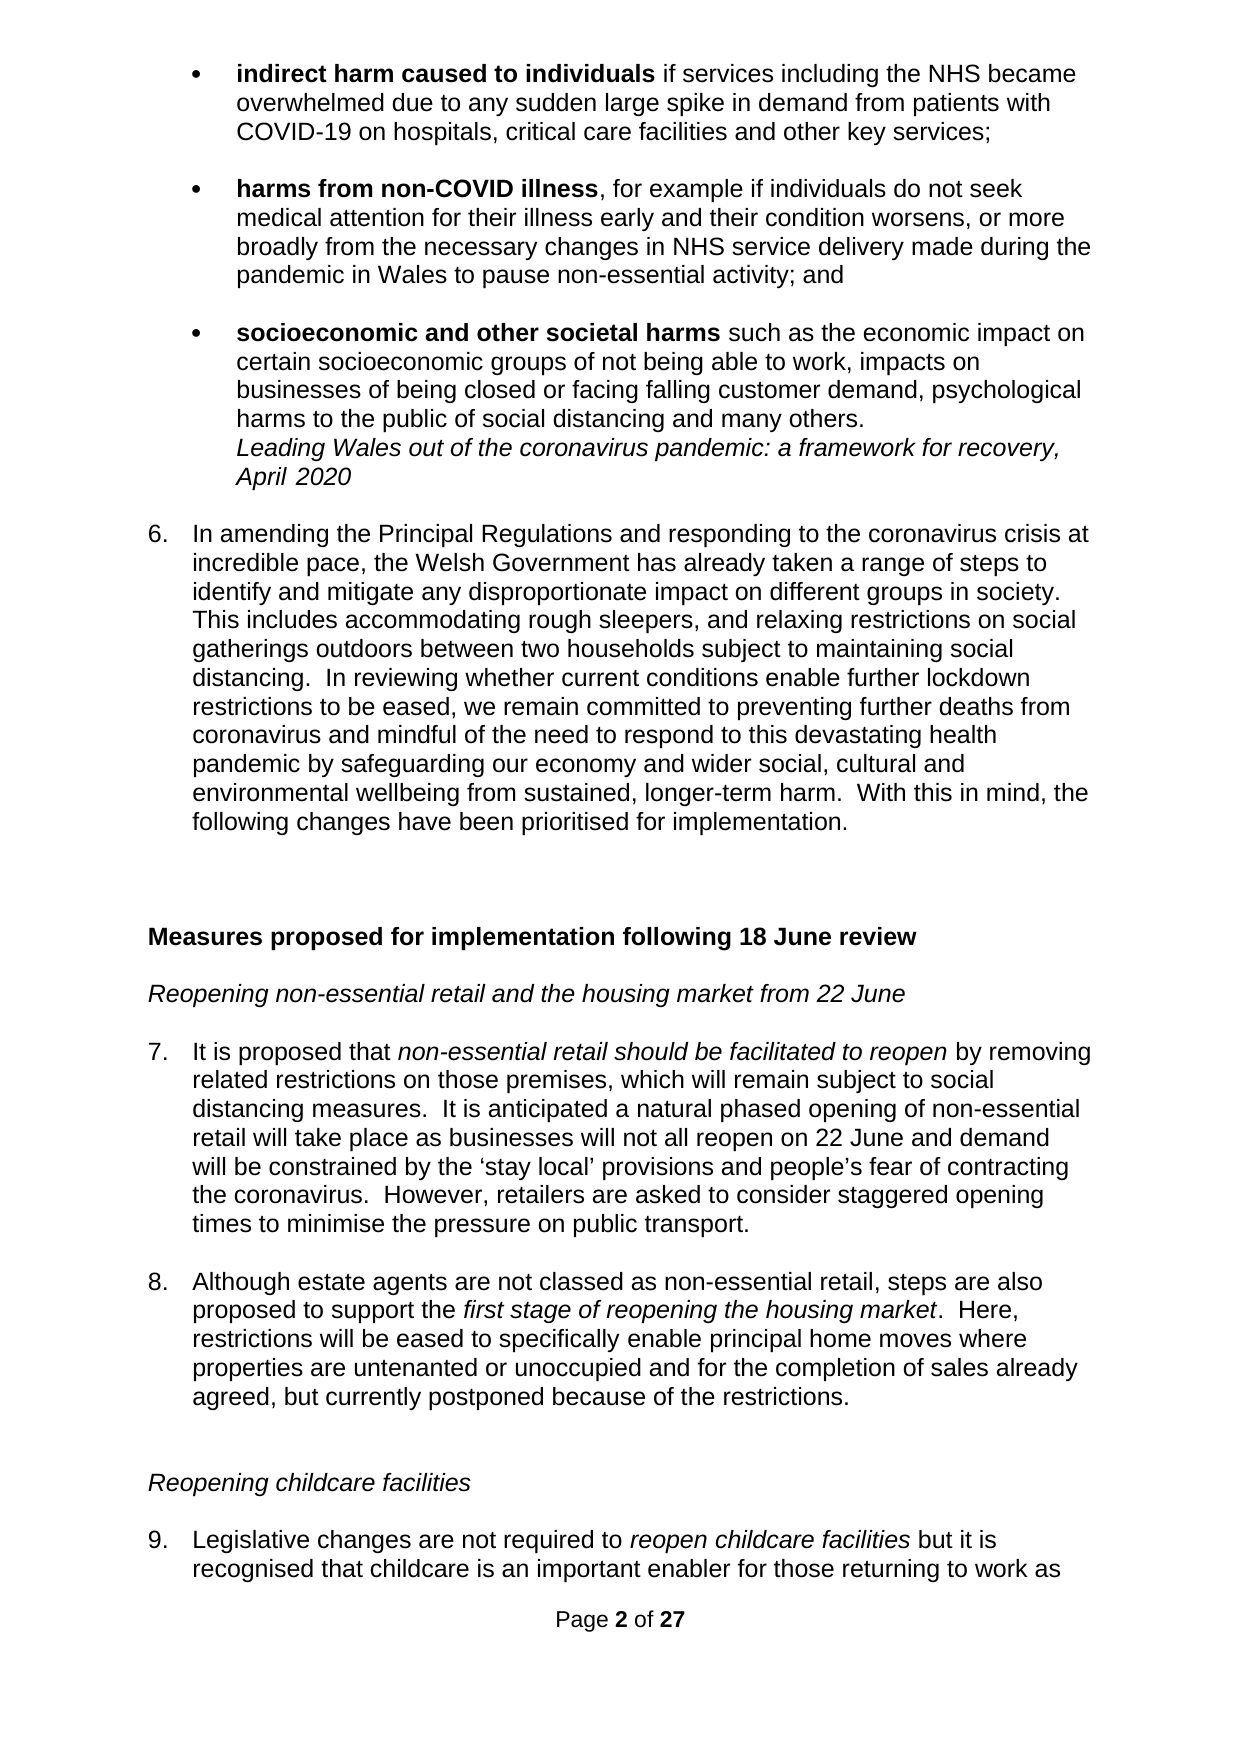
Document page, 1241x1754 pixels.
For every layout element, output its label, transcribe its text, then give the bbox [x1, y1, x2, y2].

list Legislative changes are not required to reopen childcare facilities but it is recognised that childcare is an important enabler for those returning to work as [148, 1525, 1092, 1583]
list socioeconomic and other societal harms such as the economic impact on certain socioeconomic groups of not being able to work, impacts on businesses of being closed or facing falling customer demand, psychological harms to the public of social distancing and many others. [192, 318, 1092, 433]
text Leading Wales out of the coronavirus pandemic: a framework for recovery, April 2020 [236, 433, 1092, 490]
text Measures proposed for implementation following 18 June review [148, 922, 1092, 950]
text Reopening childcare facilities [148, 1468, 1092, 1497]
list indirect harm caused to individuals if services including the NHS became overwhelmed due to any sudden large spike in demand from patients with COVID-19 on hospitals, critical care facilities and other key services; [192, 59, 1092, 145]
list It is proposed that non-essential retail should be facilitated to reopen by removing related restrictions on those premises, which will remain subject to social distancing measures. It is anticipated a natural phased opening of non-essential retail will take place as businesses will not all reopen on 22 June and demand will be constrained by the ‘stay local’ provisions and people’s fear of contracting the coronavirus. However, retailers are asked to consider staggered opening times to minimise the pressure on public transport. [148, 1037, 1092, 1238]
text Reopening non-essential retail and the housing market from 22 June [148, 979, 1092, 1008]
list harms from non-COVID illness, for example if individuals do not seek medical attention for their illness early and their condition worsens, or more broadly from the necessary changes in NHS service delivery made during the pandemic in Wales to pause non-essential activity; and [192, 174, 1092, 289]
list In amending the Principal Regulations and responding to the coronavirus crisis at incredible pace, the Welsh Government has already taken a range of steps to identify and mitigate any disproportionate impact on different groups in society. This includes accommodating rough sleepers, and relaxing restrictions on social gatherings outdoors between two households subject to maintaining social distancing. In reviewing whether current conditions enable further lockdown restrictions to be eased, we remain committed to preventing further deaths from coronavirus and mindful of the need to respond to this devastating health pandemic by safeguarding our economy and wider social, cultural and environmental wellbeing from sustained, longer-term harm. With this in mind, the following changes have been prioritised for implementation. [148, 519, 1092, 835]
list Although estate agents are not classed as non-essential retail, steps are also proposed to support the first stage of reopening the housing market. Here, restrictions will be eased to specifically enable principal home moves where properties are untenanted or unoccupied and for the completion of sales already agreed, but currently postponed because of the restrictions. [148, 1267, 1092, 1410]
